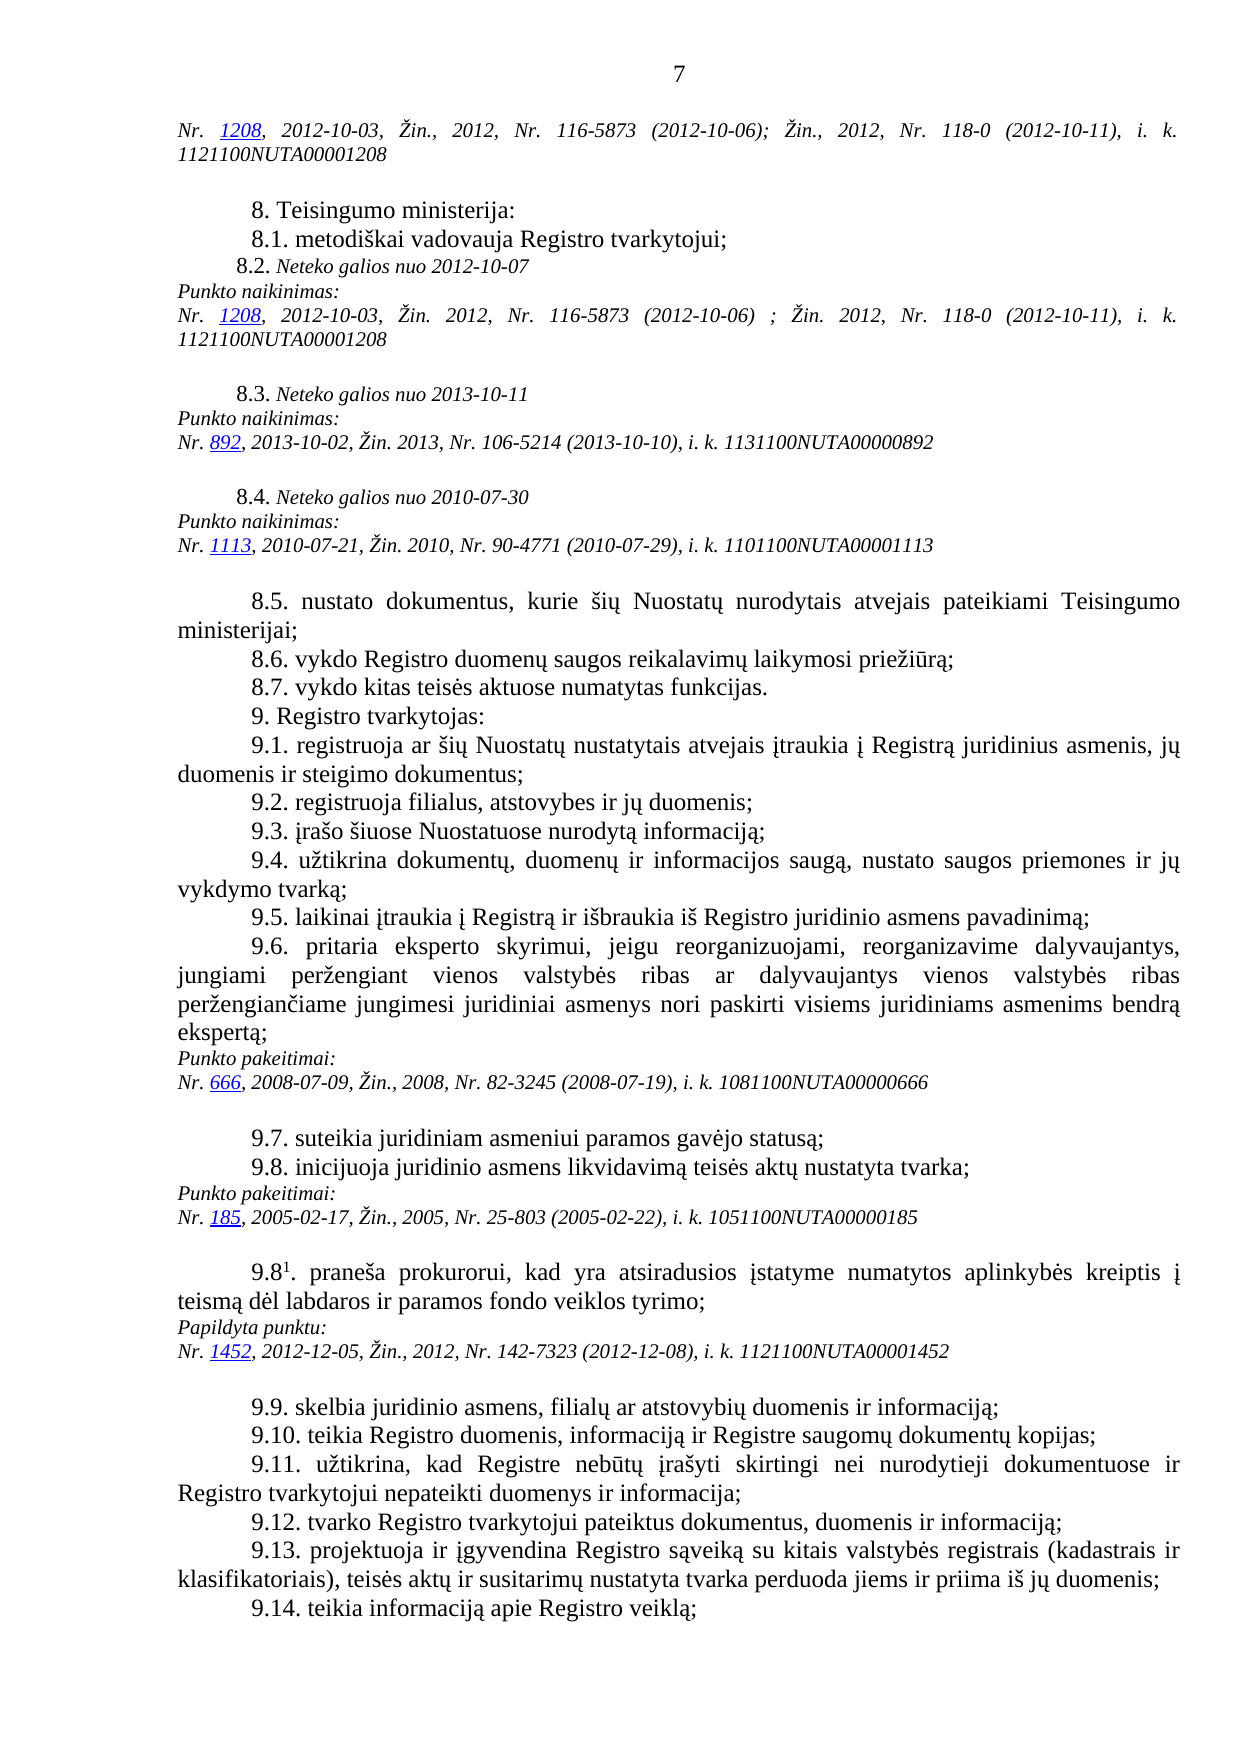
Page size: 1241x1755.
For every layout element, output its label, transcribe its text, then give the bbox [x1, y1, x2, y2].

text 8.4. Neteko galios nuo 2010-07-30 [177, 483, 1181, 509]
text Punkto pakeitimai: [177, 1181, 1181, 1205]
text Punkto naikinimas: [177, 279, 1181, 303]
text 8. Teisingumo ministerija: [177, 195, 1181, 224]
text 9.6. pritaria eksperto skyrimui, jeigu reorganizuojami, reorganizavime dalyvaujantys, jungiami peržengiant vienos valstybės ribas ar dalyvaujantys vienos valstybės ribas peržengiančiame jungimesi juridiniai asmenys nori paskirti visiems juridiniams asmenims bendrą ekspertą; [177, 931, 1181, 1046]
text 8.2. Neteko galios nuo 2012-10-07 [177, 252, 1181, 279]
text Nr. 666, 2008-07-09, Žin., 2008, Nr. 82-3245 (2008-07-19), i. k. 1081100NUTA00000666 [177, 1070, 1181, 1094]
text Nr. 1208, 2012-10-03, Žin. 2012, Nr. 116-5873 (2012-10-06) ; Žin. 2012, Nr. 118-0 (2012-10-11), i. k. 1121100NUTA00001208 [177, 303, 1181, 351]
text 9.2. registruoja filialus, atstovybes ir jų duomenis; [177, 787, 1181, 816]
text 9.9. skelbia juridinio asmens, filialų ar atstovybių duomenis ir informaciją; [177, 1392, 1181, 1421]
text 8.3. Neteko galios nuo 2013-10-11 [177, 380, 1181, 406]
text Nr. 1113, 2010-07-21, Žin. 2010, Nr. 90-4771 (2010-07-29), i. k. 1101100NUTA00001113 [177, 533, 1181, 557]
text 9.12. tvarko Registro tvarkytojui pateiktus dokumentus, duomenis ir informaciją; [177, 1507, 1181, 1536]
text 9.3. įrašo šiuose Nuostatuose nurodytą informaciją; [177, 816, 1181, 845]
text 9.1. registruoja ar šių Nuostatų nustatytais atvejais įtraukia į Registrą juridinius asmenis, jų duomenis ir steigimo dokumentus; [177, 730, 1181, 787]
text 9. Registro tvarkytojas: [177, 701, 1181, 730]
text Punkto naikinimas: [177, 509, 1181, 533]
text 8.1. metodiškai vadovauja Registro tvarkytojui; [177, 224, 1181, 252]
text Nr. 1452, 2012-12-05, Žin., 2012, Nr. 142-7323 (2012-12-08), i. k. 1121100NUTA00001452 [177, 1339, 1181, 1363]
text Punkto pakeitimai: [177, 1046, 1181, 1070]
text 9.81. praneša prokurorui, kad yra atsiradusios įstatyme numatytos aplinkybės kreiptis į teismą dėl labdaros ir paramos fondo veiklos tyrimo; [177, 1257, 1181, 1315]
text 9.11. užtikrina, kad Registre nebūtų įrašyti skirtingi nei nurodytieji dokumentuose ir Registro tvarkytojui nepateikti duomenys ir informacija; [177, 1449, 1181, 1507]
text 9.8. inicijuoja juridinio asmens likvidavimą teisės aktų nustatyta tvarka; [177, 1152, 1181, 1181]
text 9.13. projektuoja ir įgyvendina Registro sąveiką su kitais valstybės registrais (kadastrais ir klasifikatoriais), teisės aktų ir susitarimų nustatyta tvarka perduoda jiems ir priima iš jų duomenis; [177, 1536, 1181, 1593]
text 9.4. užtikrina dokumentų, duomenų ir informacijos saugą, nustato saugos priemones ir jų vykdymo tvarką; [177, 845, 1181, 902]
text 8.5. nustato dokumentus, kurie šių Nuostatų nurodytais atvejais pateikiami Teisingumo ministerijai; [177, 586, 1181, 644]
text 9.10. teikia Registro duomenis, informaciją ir Registre saugomų dokumentų kopijas; [177, 1421, 1181, 1449]
text 9.5. laikinai įtraukia į Registrą ir išbraukia iš Registro juridinio asmens pavadinimą; [177, 902, 1181, 931]
text Nr. 185, 2005-02-17, Žin., 2005, Nr. 25-803 (2005-02-22), i. k. 1051100NUTA00000185 [177, 1205, 1181, 1229]
text Nr. 892, 2013-10-02, Žin. 2013, Nr. 106-5214 (2013-10-10), i. k. 1131100NUTA00000892 [177, 430, 1181, 454]
text 8.7. vykdo kitas teisės aktuose numatytas funkcijas. [177, 672, 1181, 701]
text Punkto naikinimas: [177, 406, 1181, 430]
text 8.6. vykdo Registro duomenų saugos reikalavimų laikymosi priežiūrą; [177, 644, 1181, 672]
text Nr. 1208, 2012-10-03, Žin., 2012, Nr. 116-5873 (2012-10-06); Žin., 2012, Nr. 118-0 (2012-10-11), i. k. 1121100NUTA00001208 [177, 118, 1181, 166]
text 9.14. teikia informaciją apie Registro veiklą; [177, 1593, 1181, 1622]
text Papildyta punktu: [177, 1315, 1181, 1339]
text 9.7. suteikia juridiniam asmeniui paramos gavėjo statusą; [177, 1123, 1181, 1152]
